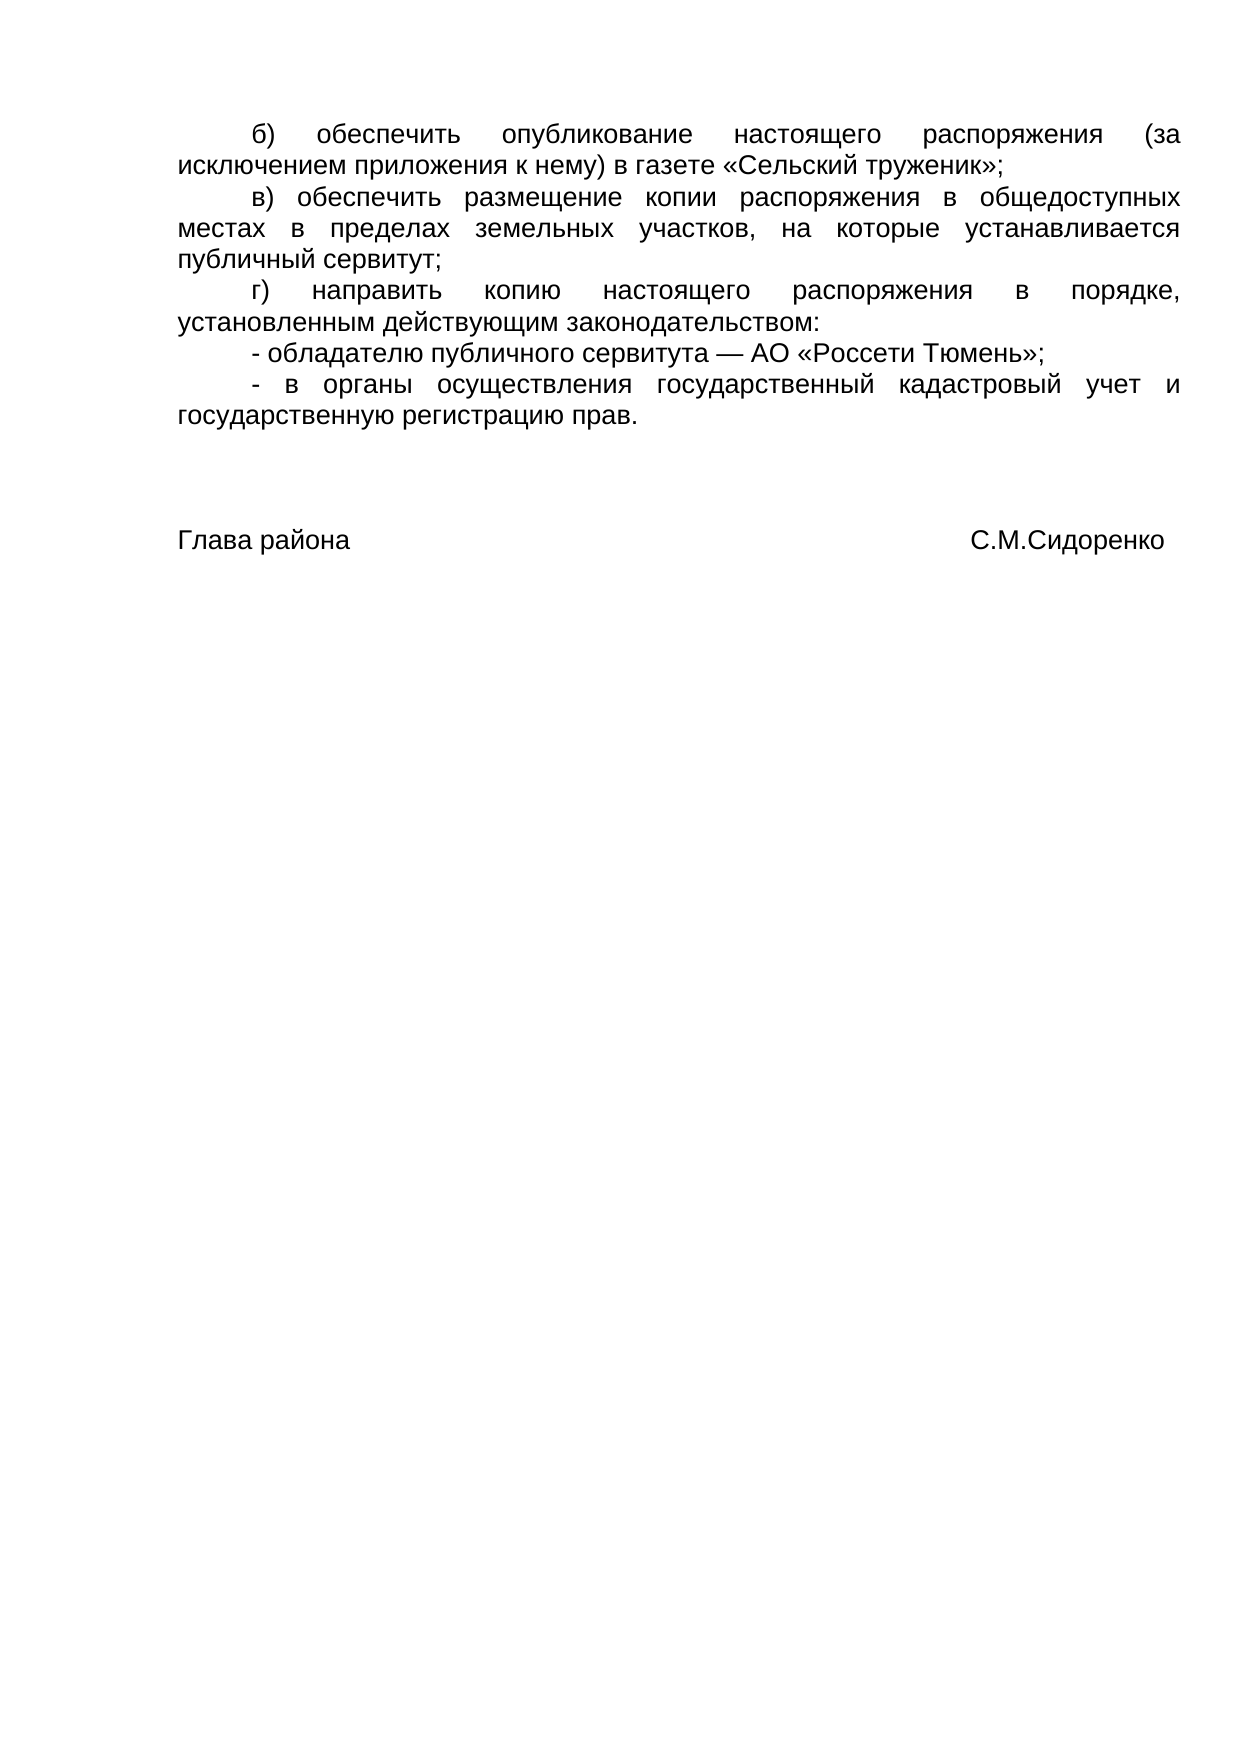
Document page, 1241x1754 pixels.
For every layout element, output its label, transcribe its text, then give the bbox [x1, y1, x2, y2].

text г) направить копию настоящего распоряжения в порядке, установленным действующим законодательством: [177, 274, 1181, 337]
text б) обеспечить опубликование настоящего распоряжения (за исключением приложения к нему) в газете «Сельский труженик»; [177, 118, 1181, 181]
text Глава района С.М.Сидоренко [177, 524, 1181, 556]
text - обладателю публичного сервитута — АО «Россети Тюмень»; [177, 337, 1181, 368]
text - в органы осуществления государственный кадастровый учет и государственную регистрацию прав. [177, 368, 1181, 431]
text в) обеспечить размещение копии распоряжения в общедоступных местах в пределах земельных участков, на которые устанавливается публичный сервитут; [177, 181, 1181, 274]
